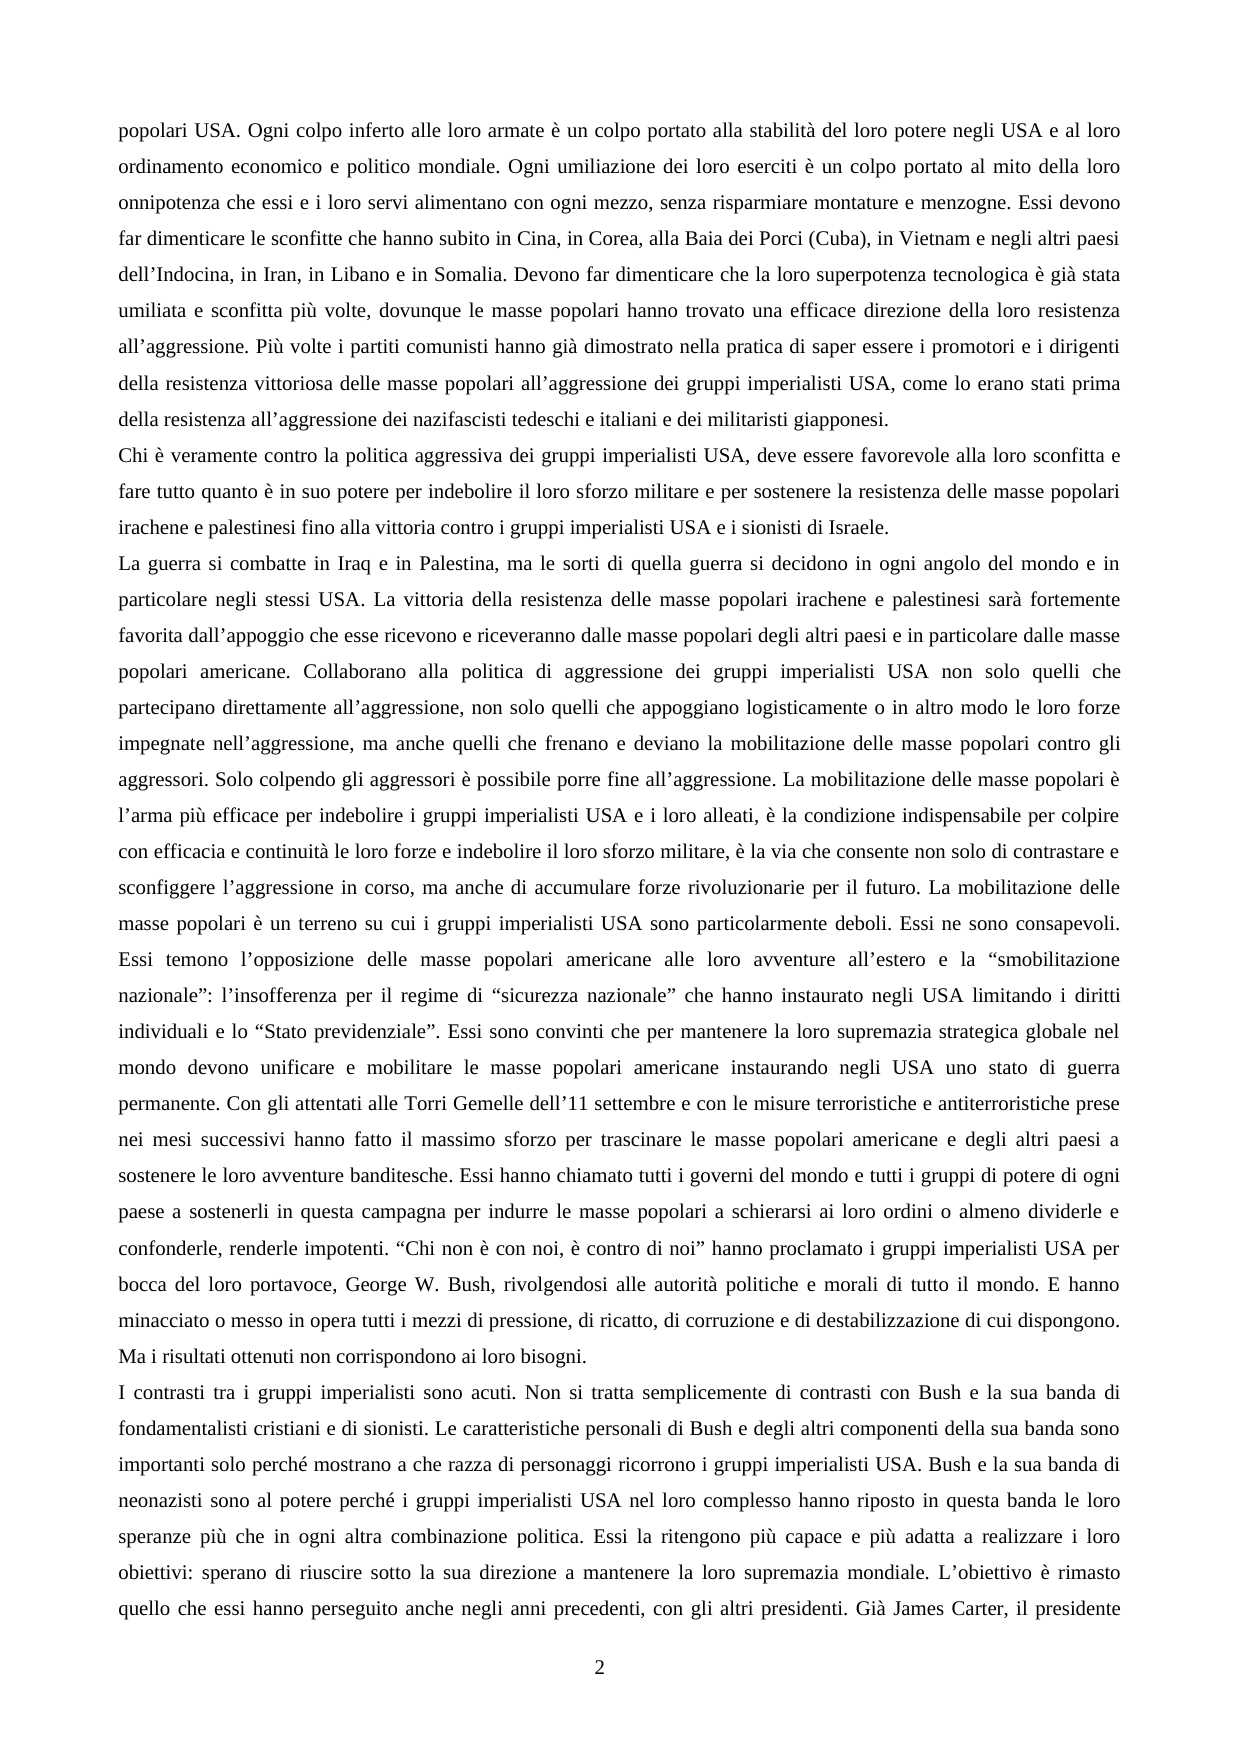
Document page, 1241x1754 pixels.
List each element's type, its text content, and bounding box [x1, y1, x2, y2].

text popolari USA. Ogni colpo inferto alle loro armate è un colpo portato alla stabilità del loro potere negli USA e al loro ordinamento economico e politico mondiale. Ogni umiliazione dei loro eserciti è un colpo portato al mito della loro onnipotenza che essi e i loro servi alimentano con ogni mezzo, senza risparmiare montature e menzogne. Essi devono far dimenticare le sconfitte che hanno subito in Cina, in Corea, alla Baia dei Porci (Cuba), in Vietnam e negli altri paesi dell’Indocina, in Iran, in Libano e in Somalia. Devono far dimenticare che la loro superpotenza tecnologica è già stata umiliata e sconfitta più volte, dovunque le masse popolari hanno trovato una efficace direzione della loro resistenza all’aggressione. Più volte i partiti comunisti hanno già dimostrato nella pratica di saper essere i promotori e i dirigenti della resistenza vittoriosa delle masse popolari all’aggressione dei gruppi imperialisti USA, come lo erano stati prima della resistenza all’aggressione dei nazifascisti tedeschi e italiani e dei militaristi giapponesi. [118, 118, 1122, 431]
text Chi è veramente contro la politica aggressiva dei gruppi imperialisti USA, deve essere favorevole alla loro sconfitta e fare tutto quanto è in suo potere per indebolire il loro sforzo militare e per sostenere la resistenza delle masse popolari irachene e palestinesi fino alla vittoria contro i gruppi imperialisti USA e i sionisti di Israele. [118, 442, 1122, 539]
text La guerra si combatte in Iraq e in Palestina, ma le sorti di quella guerra si decidono in ogni angolo del mondo e in particolare negli stessi USA. La vittoria della resistenza delle masse popolari irachene e palestinesi sarà fortemente favorita dall’appoggio che esse ricevono e riceveranno dalle masse popolari degli altri paesi e in particolare dalle masse popolari americane. Collaborano alla politica di aggressione dei gruppi imperialisti USA non solo quelli che partecipano direttamente all’aggressione, non solo quelli che appoggiano logisticamente o in altro modo le loro forze impegnate nell’aggressione, ma anche quelli che frenano e deviano la mobilitazione delle masse popolari contro gli aggressori. Solo colpendo gli aggressori è possibile porre fine all’aggressione. La mobilitazione delle masse popolari è l’arma più efficace per indebolire i gruppi imperialisti USA e i loro alleati, è la condizione indispensabile per colpire con efficacia e continuità le loro forze e indebolire il loro sforzo militare, è la via che consente non solo di contrastare e sconfiggere l’aggressione in corso, ma anche di accumulare forze rivoluzionarie per il futuro. La mobilitazione delle masse popolari è un terreno su cui i gruppi imperialisti USA sono particolarmente deboli. Essi ne sono consapevoli. Essi temono l’opposizione delle masse popolari americane alle loro avventure all’estero e la “smobilitazione nazionale”: l’insofferenza per il regime di “sicurezza nazionale” che hanno instaurato negli USA limitando i diritti individuali e lo “Stato previdenziale”. Essi sono convinti che per mantenere la loro supremazia strategica globale nel mondo devono unificare e mobilitare le masse popolari americane instaurando negli USA uno stato di guerra permanente. Con gli attentati alle Torri Gemelle dell’11 settembre e con le misure terroristiche e antiterroristiche prese nei mesi successivi hanno fatto il massimo sforzo per trascinare le masse popolari americane e degli altri paesi a sostenere le loro avventure banditesche. Essi hanno chiamato tutti i governi del mondo e tutti i gruppi di potere di ogni paese a sostenerli in questa campagna per indurre le masse popolari a schierarsi ai loro ordini o almeno dividerle e confonderle, renderle impotenti. “Chi non è con noi, è contro di noi” hanno proclamato i gruppi imperialisti USA per bocca del loro portavoce, George W. Bush, rivolgendosi alle autorità politiche e morali di tutto il mondo. E hanno minacciato o messo in opera tutti i mezzi di pressione, di ricatto, di corruzione e di destabilizzazione di cui dispongono. Ma i risultati ottenuti non corrispondono ai loro bisogni. [118, 551, 1122, 1368]
text I contrasti tra i gruppi imperialisti sono acuti. Non si tratta semplicemente di contrasti con Bush e la sua banda di fondamentalisti cristiani e di sionisti. Le caratteristiche personali di Bush e degli altri componenti della sua banda sono importanti solo perché mostrano a che razza di personaggi ricorrono i gruppi imperialisti USA. Bush e la sua banda di neonazisti sono al potere perché i gruppi imperialisti USA nel loro complesso hanno riposto in questa banda le loro speranze più che in ogni altra combinazione politica. Essi la ritengono più capace e più adatta a realizzare i loro obiettivi: sperano di riuscire sotto la sua direzione a mantenere la loro supremazia mondiale. L’obiettivo è rimasto quello che essi hanno perseguito anche negli anni precedenti, con gli altri presidenti. Già James Carter, il presidente [118, 1379, 1122, 1620]
